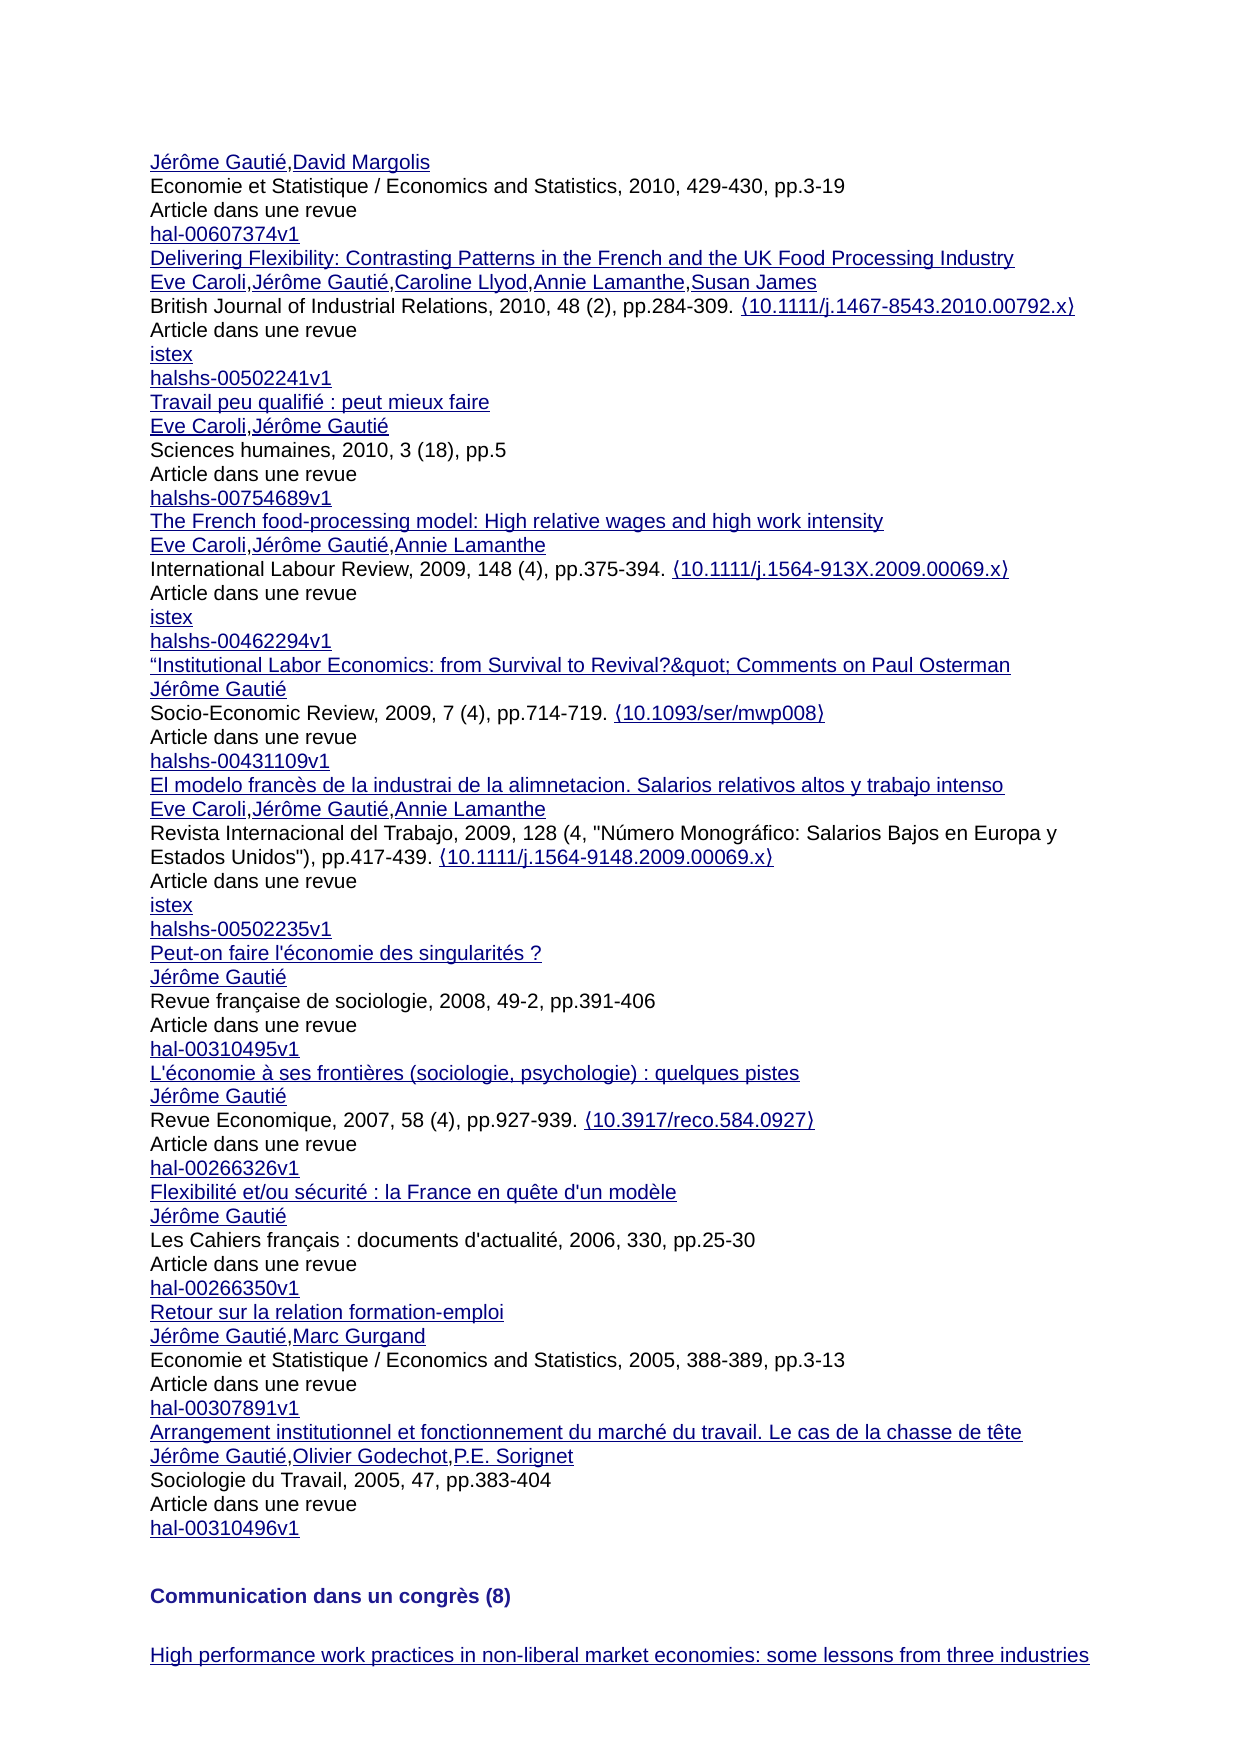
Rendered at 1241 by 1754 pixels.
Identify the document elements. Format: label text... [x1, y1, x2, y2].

subtitle Communication dans un congrès (8) [150, 1584, 1090, 1608]
table_cell Jérôme Gautié,David Margolis Economie et Statistique / Economics and Statistics, 2010, 429-430, pp.3-19 Article dans une revue hal-00607374v1 [150, 150, 1090, 246]
table_cell Flexibilité et/ou sécurité : la France en quête d'un modèle Jérôme Gautié Les Cahiers français : documents d'actualité, 2006, 330, pp.25-30 Article dans une revue hal-00266350v1 [150, 1180, 1090, 1300]
table_cell “Institutional Labor Economics: from Survival to Revival?&quot; Comments on Paul Osterman Jérôme Gautié Socio-Economic Review, 2009, 7 (4), pp.714-719. ⟨10.1093/ser/mwp008⟩ Article dans une revue halshs-00431109v1 [150, 653, 1090, 773]
table_cell Arrangement institutionnel et fonctionnement du marché du travail. Le cas de la chasse de tête Jérôme Gautié,Olivier Godechot,P.E. Sorignet Sociologie du Travail, 2005, 47, pp.383-404 Article dans une revue hal-00310496v1 [150, 1420, 1090, 1539]
table_cell El modelo francès de la industrai de la alimnetacion. Salarios relativos altos y trabajo intenso Eve Caroli,Jérôme Gautié,Annie Lamanthe Revista Internacional del Trabajo, 2009, 128 (4, "Número Monográfico: Salarios Bajos en Europa y Estados Unidos"), pp.417-439. ⟨10.1111/j.1564-9148.2009.00069.x⟩ Article dans une revue istex halshs-00502235v1 [150, 773, 1090, 941]
table_cell Peut-on faire l'économie des singularités ? Jérôme Gautié Revue française de sociologie, 2008, 49-2, pp.391-406 Article dans une revue hal-00310495v1 [150, 941, 1090, 1060]
table_cell Retour sur la relation formation-emploi Jérôme Gautié,Marc Gurgand Economie et Statistique / Economics and Statistics, 2005, 388-389, pp.3-13 Article dans une revue hal-00307891v1 [150, 1300, 1090, 1420]
table_header High performance work practices in non-liberal market economies: some lessons from three industries [150, 1643, 1090, 1664]
table_cell Delivering Flexibility: Contrasting Patterns in the French and the UK Food Processing Industry Eve Caroli,Jérôme Gautié,Caroline Llyod,Annie Lamanthe,Susan James British Journal of Industrial Relations, 2010, 48 (2), pp.284-309. ⟨10.1111/j.1467-8543.2010.00792.x⟩ Article dans une revue istex halshs-00502241v1 [150, 246, 1090, 389]
table_cell The French food-processing model: High relative wages and high work intensity Eve Caroli,Jérôme Gautié,Annie Lamanthe International Labour Review, 2009, 148 (4), pp.375-394. ⟨10.1111/j.1564-913X.2009.00069.x⟩ Article dans une revue istex halshs-00462294v1 [150, 509, 1090, 653]
table_cell L'économie à ses frontières (sociologie, psychologie) : quelques pistes Jérôme Gautié Revue Economique, 2007, 58 (4), pp.927-939. ⟨10.3917/reco.584.0927⟩ Article dans une revue hal-00266326v1 [150, 1060, 1090, 1180]
table_cell Travail peu qualifié : peut mieux faire Eve Caroli,Jérôme Gautié Sciences humaines, 2010, 3 (18), pp.5 Article dans une revue halshs-00754689v1 [150, 390, 1090, 509]
